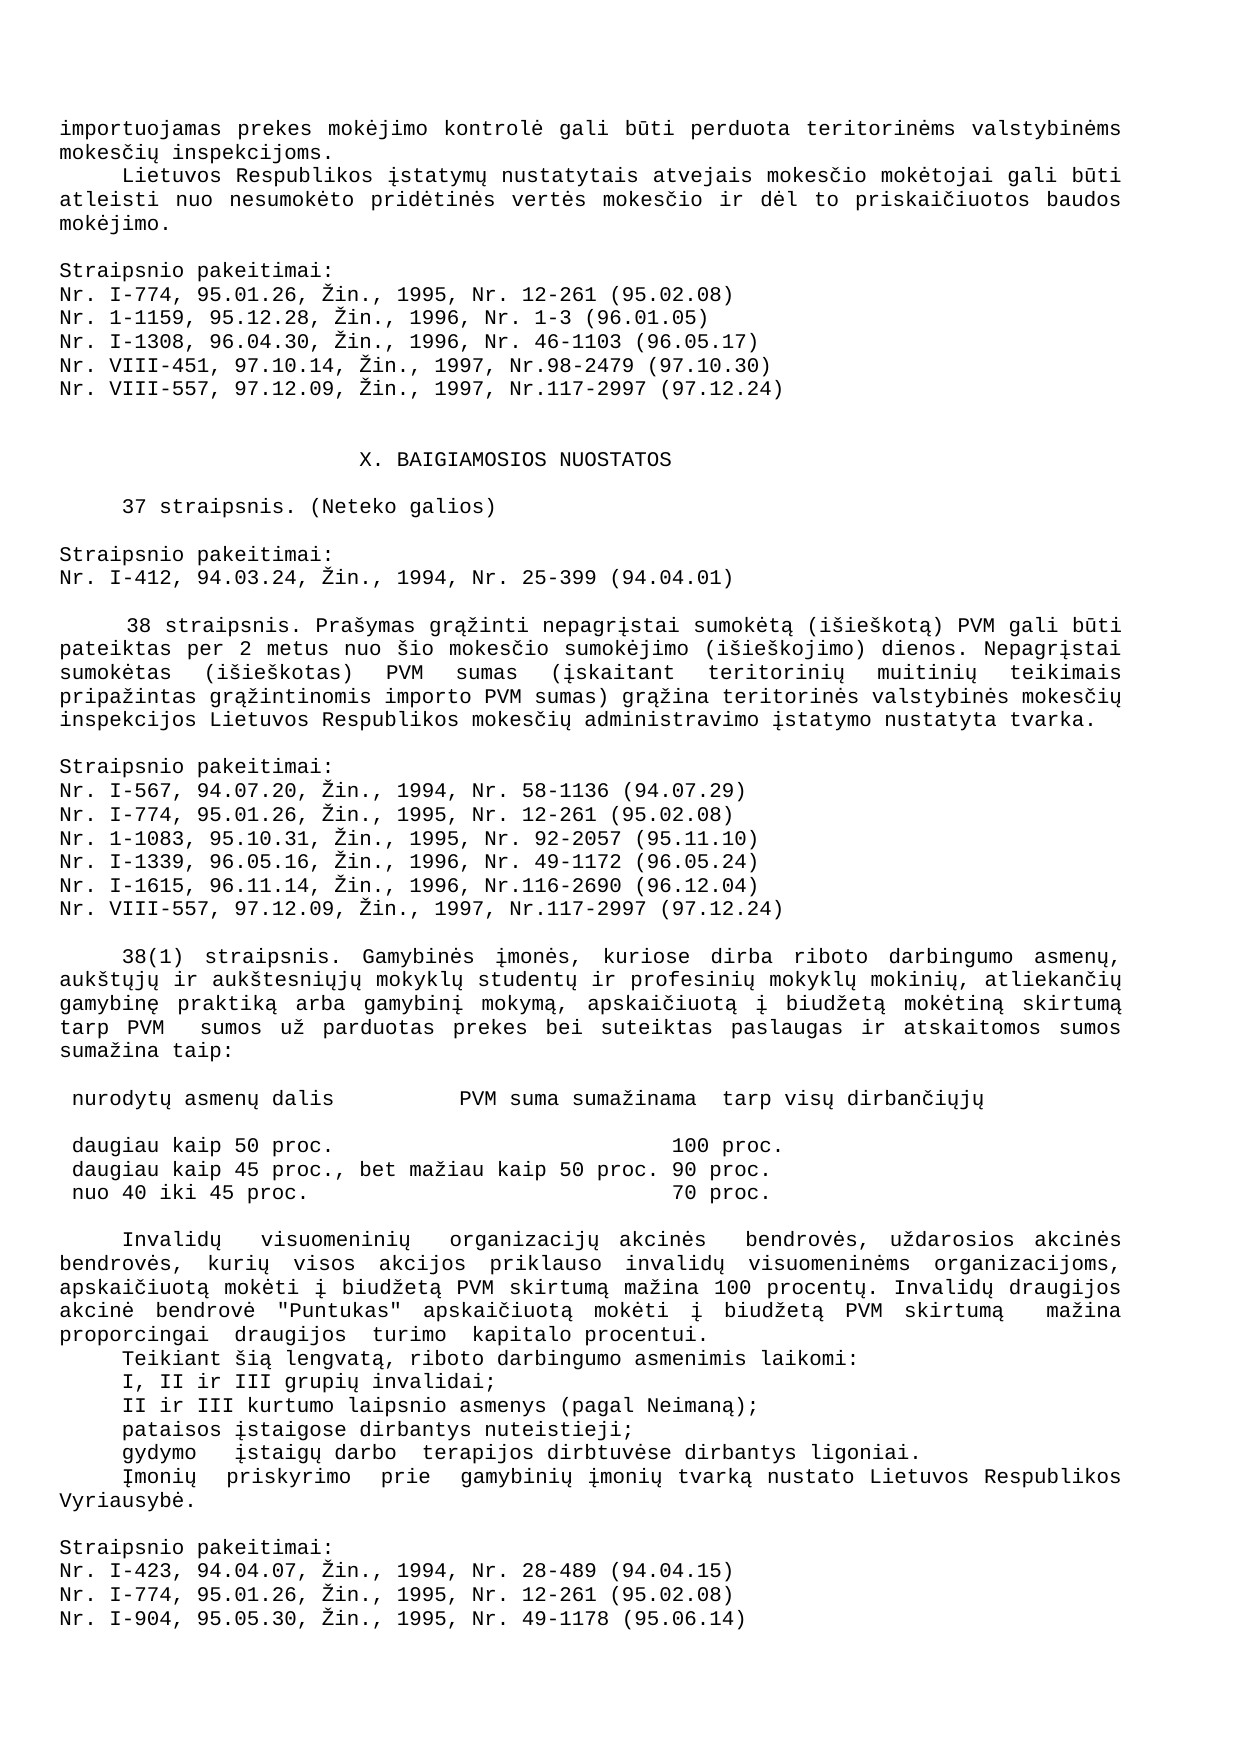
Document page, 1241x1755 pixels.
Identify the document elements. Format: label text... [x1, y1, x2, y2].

text nuo 40 iki 45 proc. 70 proc. [59, 1182, 1122, 1206]
text Nr. VIII-451, 97.10.14, Žin., 1997, Nr.98-2479 (97.10.30) [59, 354, 1122, 378]
text pataisos įstaigose dirbantys nuteistieji; [59, 1419, 1122, 1442]
text Nr. I-412, 94.03.24, Žin., 1994, Nr. 25-399 (94.04.01) [59, 567, 1122, 591]
text Nr. I-1308, 96.04.30, Žin., 1996, Nr. 46-1103 (96.05.17) [59, 331, 1122, 354]
text Nr. I-904, 95.05.30, Žin., 1995, Nr. 49-1178 (95.06.14) [59, 1608, 1122, 1631]
text Nr. 1-1159, 95.12.28, Žin., 1996, Nr. 1-3 (96.01.05) [59, 307, 1122, 331]
text X. BAIGIAMOSIOS NUOSTATOS [59, 449, 1122, 473]
text Nr. I-567, 94.07.20, Žin., 1994, Nr. 58-1136 (94.07.29) [59, 780, 1122, 804]
text Įmonių priskyrimo prie gamybinių įmonių tvarką nustato Lietuvos Respublikos Vyriausybė. [59, 1466, 1122, 1513]
text 38(1) straipsnis. Gamybinės įmonės, kuriose dirba riboto darbingumo asmenų, aukštųjų ir aukštesniųjų mokyklų studentų ir profesinių mokyklų mokinių, atliekančių gamybinę praktiką arba gamybinį mokymą, apskaičiuotą į biudžetą mokėtiną skirtumą tarp PVM sumos už parduotas prekes bei suteiktas paslaugas ir atskaitomos sumos sumažina taip: [59, 946, 1122, 1064]
text nurodytų asmenų dalis PVM suma sumažinama tarp visų dirbančiųjų [59, 1088, 1122, 1111]
text Straipsnio pakeitimai: [59, 1537, 1122, 1561]
text II ir III kurtumo laipsnio asmenys (pagal Neimaną); [59, 1395, 1122, 1419]
text importuojamas prekes mokėjimo kontrolė gali būti perduota teritorinėms valstybinėms mokesčių inspekcijoms. [59, 118, 1122, 165]
text Nr. I-774, 95.01.26, Žin., 1995, Nr. 12-261 (95.02.08) [59, 284, 1122, 307]
text Nr. I-774, 95.01.26, Žin., 1995, Nr. 12-261 (95.02.08) [59, 1584, 1122, 1608]
text daugiau kaip 45 proc., bet mažiau kaip 50 proc. 90 proc. [59, 1158, 1122, 1182]
text 38 straipsnis. Prašymas grąžinti nepagrįstai sumokėtą (išieškotą) PVM gali būti pateiktas per 2 metus nuo šio mokesčio sumokėjimo (išieškojimo) dienos. Nepagrįstai sumokėtas (išieškotas) PVM sumas (įskaitant teritorinių muitinių teikimais pripažintas grąžintinomis importo PVM sumas) grąžina teritorinės valstybinės mokesčių inspekcijos Lietuvos Respublikos mokesčių administravimo įstatymo nustatyta tvarka. [59, 615, 1122, 733]
text Invalidų visuomeninių organizacijų akcinės bendrovės, uždarosios akcinės bendrovės, kurių visos akcijos priklauso invalidų visuomeninėms organizacijoms, apskaičiuotą mokėti į biudžetą PVM skirtumą mažina 100 procentų. Invalidų draugijos akcinė bendrovė "Puntukas" apskaičiuotą mokėti į biudžetą PVM skirtumą mažina proporcingai draugijos turimo kapitalo procentui. [59, 1229, 1122, 1348]
text Nr. VIII-557, 97.12.09, Žin., 1997, Nr.117-2997 (97.12.24) [59, 378, 1122, 402]
text I, II ir III grupių invalidai; [59, 1371, 1122, 1395]
text Lietuvos Respublikos įstatymų nustatytais atvejais mokesčio mokėtojai gali būti atleisti nuo nesumokėto pridėtinės vertės mokesčio ir dėl to priskaičiuotos baudos mokėjimo. [59, 165, 1122, 236]
text Nr. 1-1083, 95.10.31, Žin., 1995, Nr. 92-2057 (95.11.10) [59, 827, 1122, 851]
text Nr. I-774, 95.01.26, Žin., 1995, Nr. 12-261 (95.02.08) [59, 804, 1122, 827]
text Teikiant šią lengvatą, riboto darbingumo asmenimis laikomi: [59, 1348, 1122, 1371]
text Nr. I-423, 94.04.07, Žin., 1994, Nr. 28-489 (94.04.15) [59, 1561, 1122, 1584]
text Straipsnio pakeitimai: [59, 757, 1122, 780]
text Nr. I-1615, 96.11.14, Žin., 1996, Nr.116-2690 (96.12.04) [59, 875, 1122, 898]
text Nr. VIII-557, 97.12.09, Žin., 1997, Nr.117-2997 (97.12.24) [59, 898, 1122, 922]
text Straipsnio pakeitimai: [59, 544, 1122, 567]
text 37 straipsnis. (Neteko galios) [59, 496, 1122, 520]
text gydymo įstaigų darbo terapijos dirbtuvėse dirbantys ligoniai. [59, 1442, 1122, 1466]
text Nr. I-1339, 96.05.16, Žin., 1996, Nr. 49-1172 (96.05.24) [59, 851, 1122, 875]
text daugiau kaip 50 proc. 100 proc. [59, 1135, 1122, 1158]
text Straipsnio pakeitimai: [59, 260, 1122, 284]
